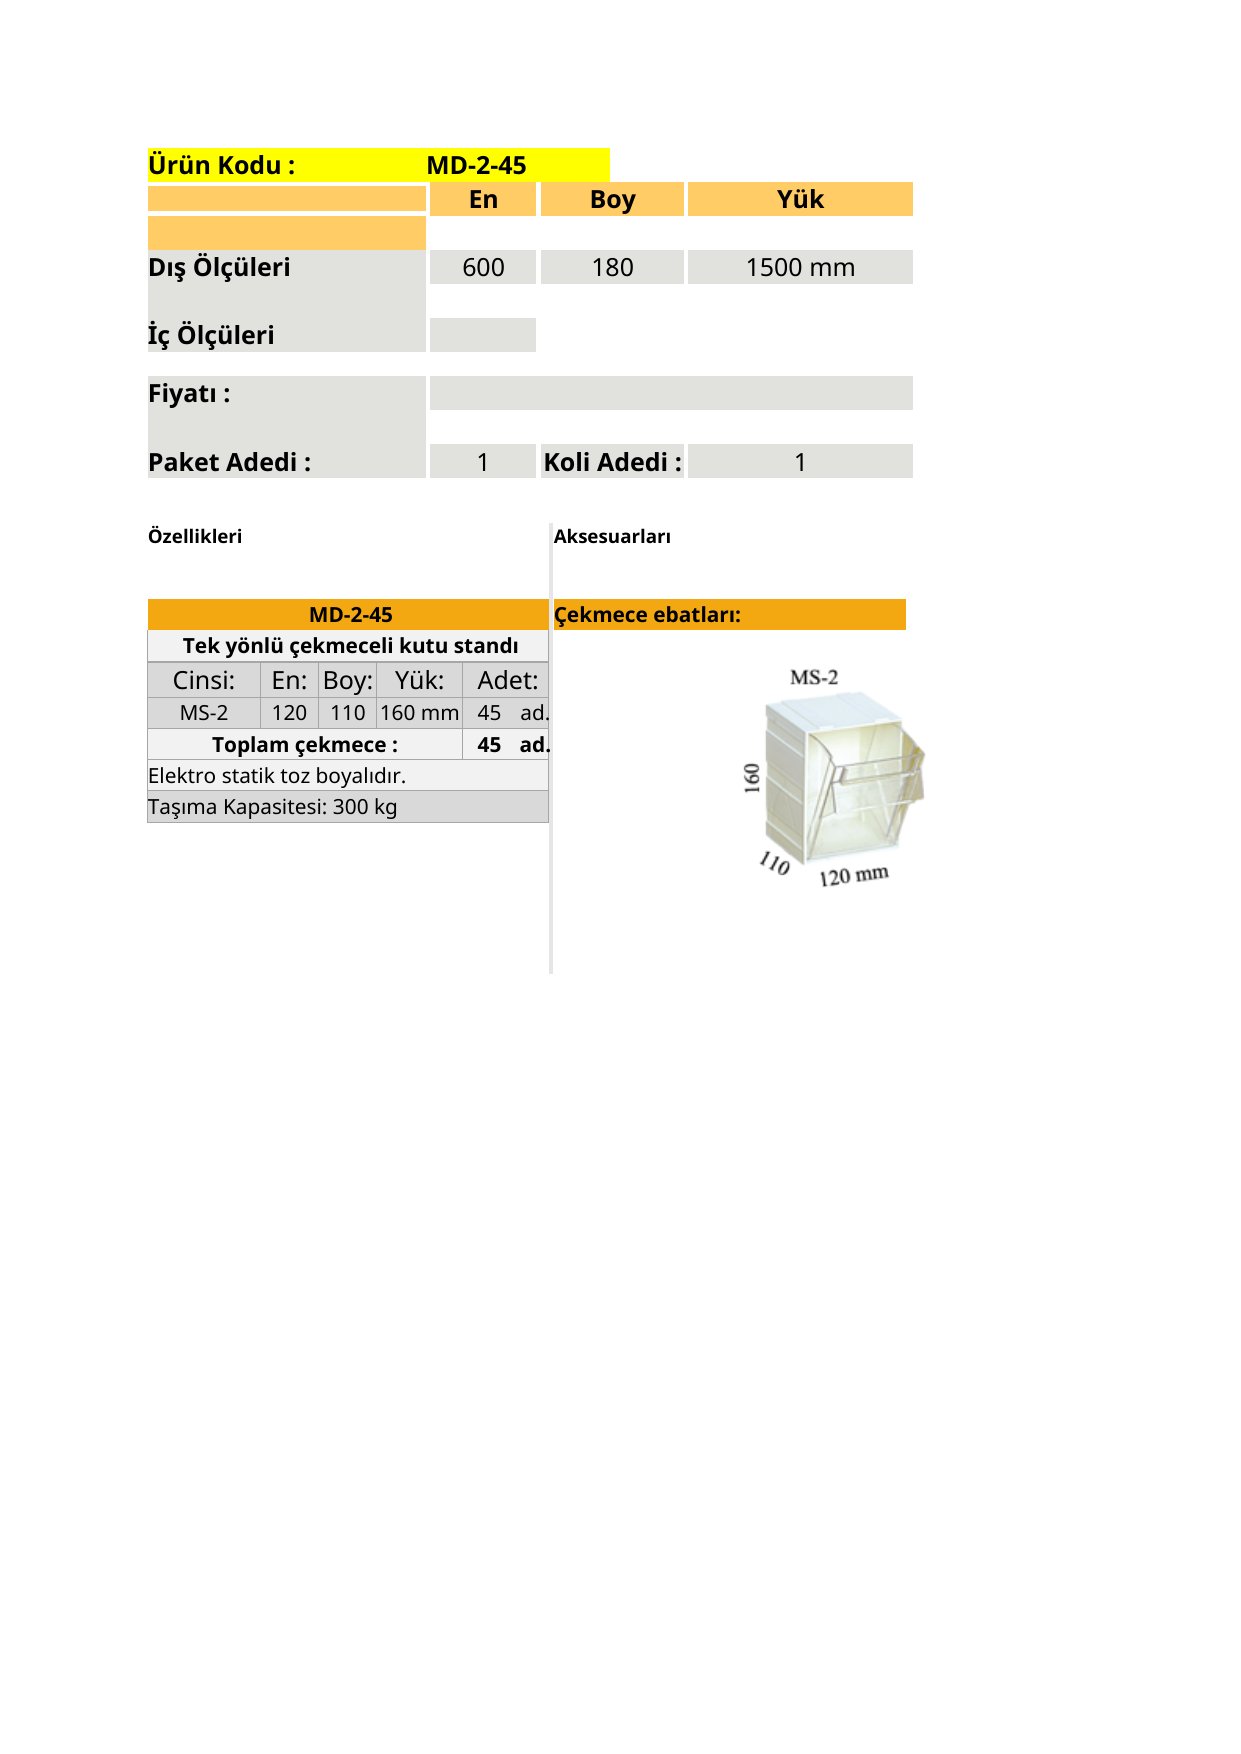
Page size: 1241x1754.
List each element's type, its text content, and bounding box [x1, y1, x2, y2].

table_cell [684, 284, 913, 318]
table_header [549, 523, 553, 974]
table_header [610, 148, 684, 182]
table_cell 45 [463, 698, 516, 728]
table_cell [536, 284, 684, 318]
table_cell Tek yönlü çekmeceli kutu standı [148, 630, 548, 661]
table_cell 1 [684, 444, 688, 478]
table_cell 1 [426, 444, 430, 478]
table_cell En: [261, 663, 318, 697]
table_header Aksesuarları [554, 523, 1093, 974]
table_cell [426, 318, 430, 352]
table_cell Taşıma Kapasitesi: 300 kg [148, 791, 548, 822]
table_cell [426, 284, 536, 318]
table_cell Elektro statik toz boyalıdır. [148, 760, 548, 790]
table_header MD-2-45 [148, 599, 549, 630]
table_cell [536, 410, 684, 444]
table_cell ad. [516, 729, 548, 759]
table_cell 180 [536, 250, 541, 284]
table_cell [148, 352, 426, 376]
table_cell Yük: [377, 663, 462, 697]
table_cell 600 [426, 250, 430, 284]
table_cell [148, 211, 426, 216]
table_header Çekmece ebatları: [554, 599, 906, 630]
table_cell [426, 352, 536, 376]
table_header MD-2-45 [426, 148, 610, 182]
table_cell [426, 216, 536, 250]
table_cell [426, 376, 430, 410]
table_cell [536, 216, 684, 250]
table_cell MS-2 [148, 698, 260, 728]
table_cell [684, 410, 913, 444]
table_cell Toplam çekmece : [148, 729, 462, 759]
table_cell 120 [261, 698, 318, 728]
table_cell Cinsi: [148, 663, 260, 697]
table_header Özellikleri [148, 523, 549, 599]
table_header [148, 823, 549, 974]
table_cell Adet: [463, 663, 548, 697]
table_cell En [426, 182, 430, 216]
table_cell [684, 318, 913, 352]
table_cell ad. [516, 698, 548, 728]
table_cell [148, 182, 426, 186]
table_cell [426, 410, 536, 444]
table_cell Boy: [319, 663, 376, 697]
table_header Ürün Kodu : [148, 148, 426, 182]
table_cell 45 [463, 729, 516, 759]
table_cell Boy [536, 182, 541, 216]
table_cell 110 [319, 698, 376, 728]
table_cell Yük [684, 182, 688, 216]
table_cell [536, 352, 684, 376]
table_cell 160 mm [377, 698, 462, 728]
table_cell [684, 216, 913, 250]
table_cell [536, 318, 684, 352]
table_header [684, 148, 913, 182]
table_cell [684, 352, 913, 376]
